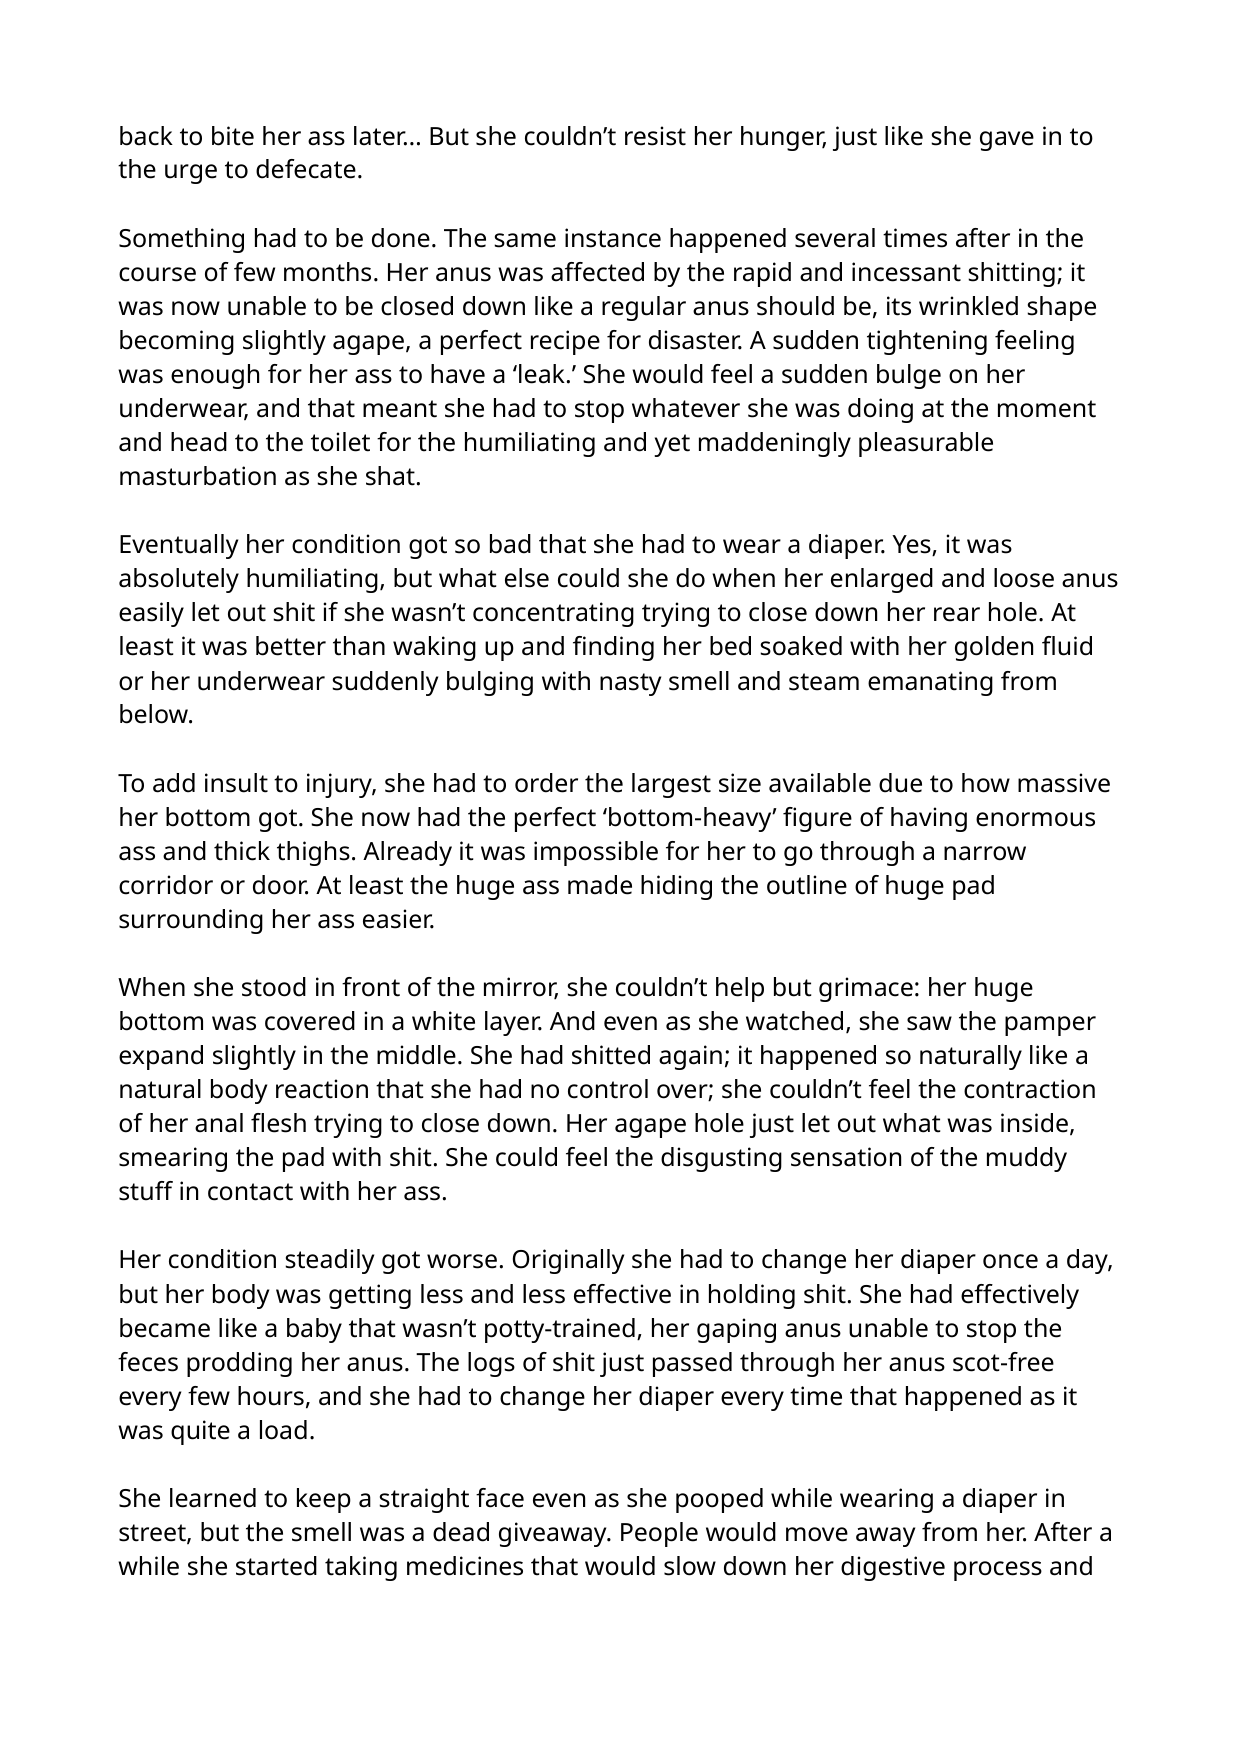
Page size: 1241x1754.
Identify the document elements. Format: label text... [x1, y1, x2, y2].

text Something had to be done. The same instance happened several times after in the course of few months. Her anus was affected by the rapid and incessant shitting; it was now unable to be closed down like a regular anus should be, its wrinkled shape becoming slightly agape, a perfect recipe for disaster. A sudden tightening feeling was enough for her ass to have a ‘leak.’ She would feel a sudden bulge on her underwear, and that meant she had to stop whatever she was doing at the moment and head to the toilet for the humiliating and yet maddeningly pleasurable masturbation as she shat. [118, 220, 1122, 493]
text Her condition steadily got worse. Originally she had to change her diaper once a day, but her body was getting less and less effective in holding shit. She had effectively became like a baby that wasn’t potty-trained, her gaping anus unable to stop the feces prodding her anus. The logs of shit just passed through her anus scot-free every few hours, and she had to change her diaper every time that happened as it was quite a load. [118, 1242, 1122, 1447]
text To add insult to injury, she had to order the largest size available due to how massive her bottom got. She now had the perfect ‘bottom-heavy’ figure of having enormous ass and thick thighs. Already it was impossible for her to go through a narrow corridor or door. At least the huge ass made hiding the outline of huge pad surrounding her ass easier. [118, 765, 1122, 936]
text She learned to keep a straight face even as she pooped while wearing a diaper in street, but the smell was a dead giveaway. People would move away from her. After a while she started taking medicines that would slow down her digestive process and [118, 1481, 1122, 1583]
text Eventually her condition got so bad that she had to wear a diaper. Yes, it was absolutely humiliating, but what else could she do when her enlarged and loose anus easily let out shit if she wasn’t concentrating trying to close down her rear hole. At least it was better than waking up and finding her bed soaked with her golden fluid or her underwear suddenly bulging with nasty smell and steam emanating from below. [118, 527, 1122, 731]
text When she stood in front of the mirror, she couldn’t help but grimace: her huge bottom was covered in a white layer. And even as she watched, she saw the pamper expand slightly in the middle. She had shitted again; it happened so naturally like a natural body reaction that she had no control over; she couldn’t feel the contraction of her anal flesh trying to close down. Her agape hole just let out what was inside, smearing the pad with shit. She could feel the disgusting sensation of the muddy stuff in contact with her ass. [118, 970, 1122, 1208]
text back to bite her ass later… But she couldn’t resist her hunger, just like she gave in to the urge to defecate. [118, 118, 1122, 186]
